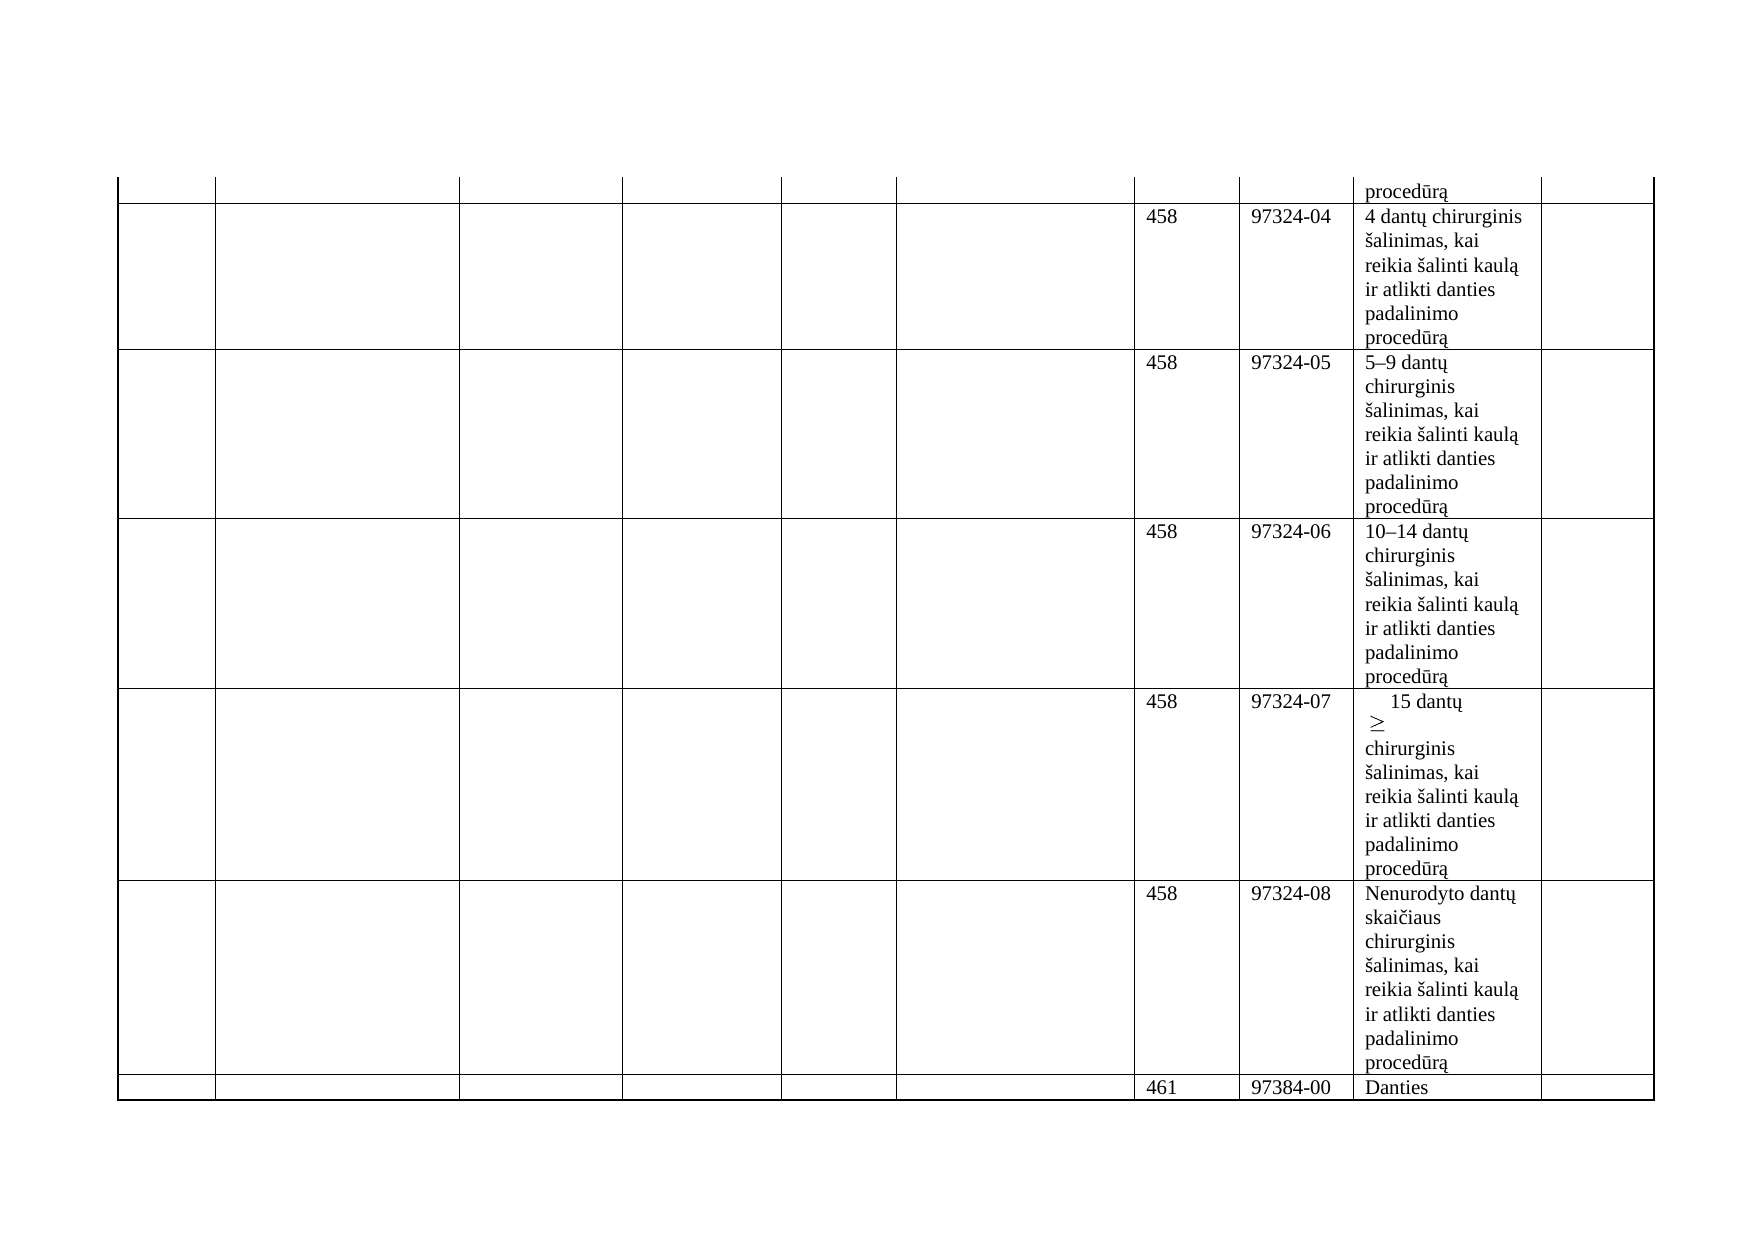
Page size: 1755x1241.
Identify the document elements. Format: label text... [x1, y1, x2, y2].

table_cell [1542, 519, 1653, 688]
table_cell [1240, 177, 1353, 203]
table_cell [897, 204, 1134, 349]
table_cell [460, 350, 622, 518]
table_cell [897, 519, 1134, 688]
table_cell [623, 350, 781, 518]
table_cell [1542, 204, 1653, 349]
table_cell [216, 177, 459, 203]
table_cell [216, 881, 459, 1074]
table_cell [1542, 350, 1653, 518]
table_cell [782, 350, 896, 518]
table_cell [1542, 177, 1653, 203]
table_cell [460, 177, 622, 203]
table_cell [216, 689, 459, 880]
table_cell 97324-07 [1240, 689, 1353, 880]
table_cell [216, 350, 459, 518]
table_cell [623, 204, 781, 349]
table_cell [216, 204, 459, 349]
table_cell [897, 350, 1134, 518]
table_cell [897, 1075, 1134, 1099]
table_cell 97324-06 [1240, 519, 1353, 688]
table_cell [1542, 689, 1653, 880]
table_cell [119, 519, 215, 688]
table_cell [460, 881, 622, 1074]
table_cell [119, 689, 215, 880]
table_cell >= 15 dantų chirurginis šalinimas, kai reikia šalinti kaulą ir atlikti danties padalinimo procedūrą [1354, 689, 1541, 880]
table_cell procedūrą [1354, 177, 1541, 203]
table_cell [119, 1075, 215, 1099]
table_cell 458 [1135, 350, 1239, 518]
table_cell [119, 350, 215, 518]
table_cell [119, 881, 215, 1074]
table_cell [119, 177, 215, 203]
table_cell 97384-00 [1240, 1075, 1353, 1099]
table_cell [1135, 177, 1239, 203]
table_cell [897, 689, 1134, 880]
table_cell [460, 689, 622, 880]
table_cell [1542, 1075, 1653, 1099]
table_cell [216, 519, 459, 688]
table_cell 4 dantų chirurginis šalinimas, kai reikia šalinti kaulą ir atlikti danties padalinimo procedūrą [1354, 204, 1541, 349]
table_cell [782, 1075, 896, 1099]
table_cell 458 [1135, 204, 1239, 349]
table_cell [623, 689, 781, 880]
table_cell [897, 881, 1134, 1074]
table_cell 10–14 dantų chirurginis šalinimas, kai reikia šalinti kaulą ir atlikti danties padalinimo procedūrą [1354, 519, 1541, 688]
table_cell 97324-08 [1240, 881, 1353, 1074]
table_cell 458 [1135, 881, 1239, 1074]
table_cell [460, 1075, 622, 1099]
table_cell 97324-05 [1240, 350, 1353, 518]
table_cell [782, 204, 896, 349]
table_cell 458 [1135, 689, 1239, 880]
table_cell [782, 689, 896, 880]
table_cell [782, 519, 896, 688]
table_cell 461 [1135, 1075, 1239, 1099]
table_cell [623, 1075, 781, 1099]
table_cell [119, 204, 215, 349]
table_cell 97324-04 [1240, 204, 1353, 349]
table_cell 5–9 dantų chirurginis šalinimas, kai reikia šalinti kaulą ir atlikti danties padalinimo procedūrą [1354, 350, 1541, 518]
table_cell Danties [1354, 1075, 1541, 1099]
table_cell Nenurodyto dantų skaičiaus chirurginis šalinimas, kai reikia šalinti kaulą ir atlikti danties padalinimo procedūrą [1354, 881, 1541, 1074]
table_cell [460, 519, 622, 688]
table_cell [782, 881, 896, 1074]
table_cell [623, 519, 781, 688]
table_cell [623, 881, 781, 1074]
table_cell [460, 204, 622, 349]
table_cell [897, 177, 1134, 203]
table_cell [782, 177, 896, 203]
table_cell [1542, 881, 1653, 1074]
table_cell [623, 177, 781, 203]
table_cell [216, 1075, 459, 1099]
table_cell 458 [1135, 519, 1239, 688]
